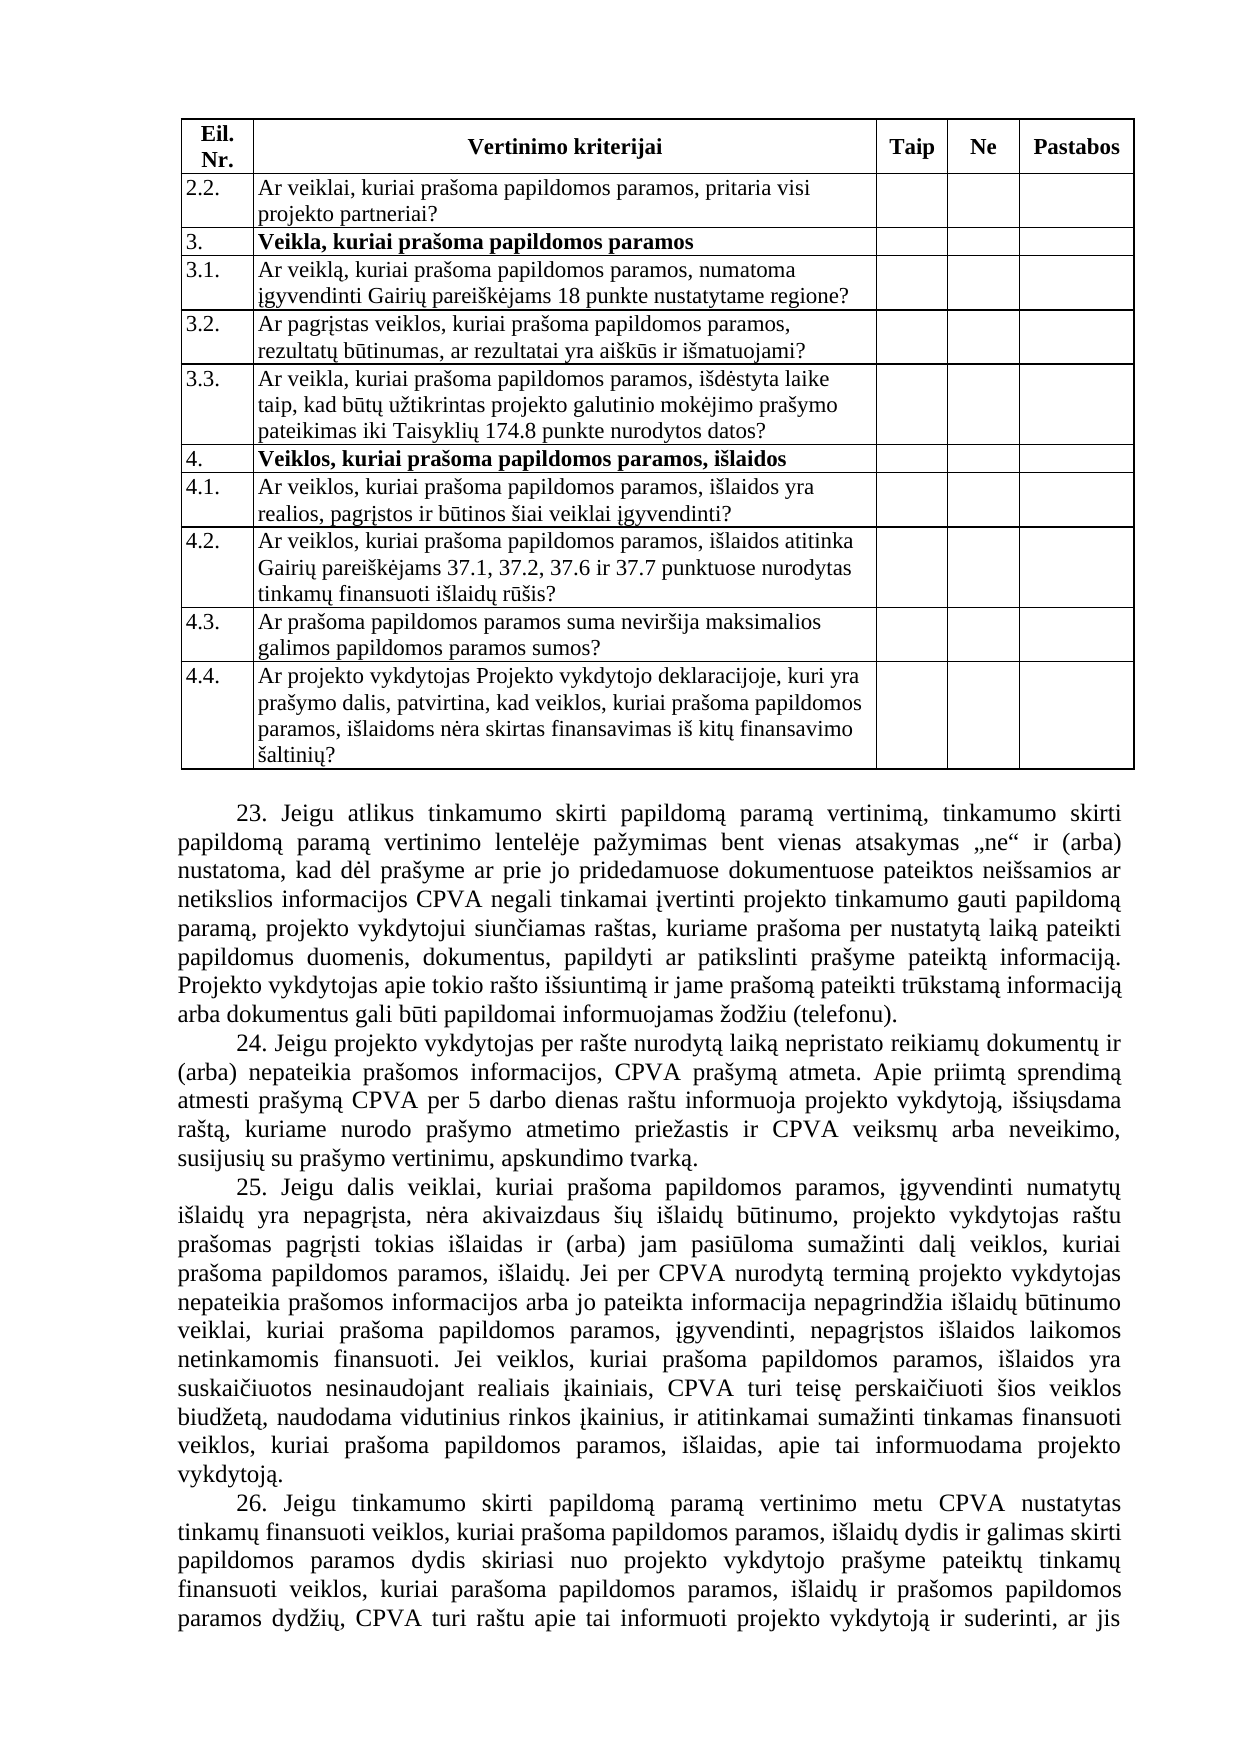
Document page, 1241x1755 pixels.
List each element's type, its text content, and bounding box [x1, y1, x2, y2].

table_cell 4.1. [182, 473, 253, 526]
table_cell [1020, 365, 1133, 444]
table_header Eil. Nr. [182, 120, 186, 172]
table_header Taip [877, 120, 947, 172]
table_header Pastabos [1020, 120, 1133, 172]
table_cell [948, 608, 1019, 661]
table_cell 4.4. [182, 662, 253, 768]
table_cell [1129, 228, 1133, 254]
table_cell [948, 256, 1019, 309]
table_cell [1020, 256, 1133, 309]
table_cell [948, 473, 1019, 526]
table_cell [948, 662, 1019, 768]
table_cell [877, 256, 947, 309]
text 23. Jeigu atlikus tinkamumo skirti papildomą paramą vertinimą, tinkamumo skirti papildomą paramą vertinimo lentelėje pažymimas bent vienas atsakymas „ne“ ir (arba) nustatoma, kad dėl prašyme ar prie jo pridedamuose dokumentuose pateiktos neišsamios ar netikslios informacijos CPVA negali tinkamai įvertinti projekto tinkamumo gauti papildomą paramą, projekto vykdytojui siunčiamas raštas, kuriame prašoma per nustatytą laiką pateikti papildomus duomenis, dokumentus, papildyti ar patikslinti prašyme pateiktą informaciją. Projekto vykdytojas apie tokio rašto išsiuntimą ir jame prašomą pateikti trūkstamą informaciją arba dokumentus gali būti papildomai informuojamas žodžiu (telefonu). [177, 798, 1122, 1028]
table_cell [1020, 528, 1133, 607]
table_cell [948, 174, 1019, 227]
text 24. Jeigu projekto vykdytojas per rašte nurodytą laiką nepristato reikiamų dokumentų ir (arba) nepateikia prašomos informacijos, CPVA prašymą atmeta. Apie priimtą sprendimą atmesti prašymą CPVA per 5 darbo dienas raštu informuoja projekto vykdytoją, išsiųsdama raštą, kuriame nurodo prašymo atmetimo priežastis ir CPVA veiksmų arba neveikimo, susijusių su prašymo vertinimu, apskundimo tvarką. [177, 1028, 1122, 1172]
table_cell 3. [182, 228, 186, 254]
table_cell 3.3. [182, 365, 253, 444]
text 25. Jeigu dalis veiklai, kuriai prašoma papildomos paramos, įgyvendinti numatytų išlaidų yra nepagrįsta, nėra akivaizdaus šių išlaidų būtinumo, projekto vykdytojas raštu prašomas pagrįsti tokias išlaidas ir (arba) jam pasiūloma sumažinti dalį veiklos, kuriai prašoma papildomos paramos, išlaidų. Jei per CPVA nurodytą terminą projekto vykdytojas nepateikia prašomos informacijos arba jo pateikta informacija nepagrindžia išlaidų būtinumo veiklai, kuriai prašoma papildomos paramos, įgyvendinti, nepagrįstos išlaidos laikomos netinkamomis finansuoti. Jei veiklos, kuriai prašoma papildomos paramos, išlaidos yra suskaičiuotos nesinaudojant realiais įkainiais, CPVA turi teisę perskaičiuoti šios veiklos biudžetą, naudodama vidutinius rinkos įkainius, ir atitinkamai sumažinti tinkamas finansuoti veiklos, kuriai prašoma papildomos paramos, išlaidas, apie tai informuodama projekto vykdytoją. [177, 1172, 1122, 1488]
table_cell 3.1. [182, 256, 253, 309]
table_header Ne [948, 120, 1019, 172]
table_cell [877, 662, 947, 768]
table_cell 2.2. [182, 174, 253, 227]
table_header Eil. Nr. [249, 120, 253, 172]
table_cell 4.3. [182, 608, 253, 661]
table_cell [877, 311, 947, 363]
table_header Vertinimo kriterijai [254, 120, 876, 172]
table_cell 3.2. [182, 311, 253, 363]
table_cell [1020, 311, 1133, 363]
table_cell 4. [249, 445, 253, 472]
table_cell [1020, 473, 1133, 526]
table_cell [1020, 174, 1133, 227]
table_cell [877, 174, 947, 227]
table_cell [1020, 608, 1133, 661]
table_cell [877, 365, 947, 444]
table_cell [1129, 445, 1133, 472]
table_cell [948, 445, 952, 472]
table_cell 3. [249, 228, 253, 254]
table_cell [948, 311, 1019, 363]
table_cell 4.2. [182, 528, 253, 607]
text 26. Jeigu tinkamumo skirti papildomą paramą vertinimo metu CPVA nustatytas tinkamų finansuoti veiklos, kuriai prašoma papildomos paramos, išlaidų dydis ir galimas skirti papildomos paramos dydis skiriasi nuo projekto vykdytojo prašyme pateiktų tinkamų finansuoti veiklos, kuriai parašoma papildomos paramos, išlaidų ir prašomos papildomos paramos dydžių, CPVA turi raštu apie tai informuoti projekto vykdytoją ir suderinti, ar jis [177, 1488, 1122, 1632]
table_cell [1020, 662, 1133, 768]
table_cell [948, 228, 952, 254]
table_cell 4. [182, 445, 186, 472]
table_cell [943, 445, 947, 472]
table_cell [943, 228, 947, 254]
table_cell [1015, 445, 1019, 472]
table_cell [877, 473, 947, 526]
table_cell [948, 528, 1019, 607]
table_cell [948, 365, 1019, 444]
table_cell [877, 608, 947, 661]
table_cell [877, 445, 881, 472]
table_cell [1015, 228, 1019, 254]
table_cell [877, 528, 947, 607]
table_cell [877, 228, 881, 254]
